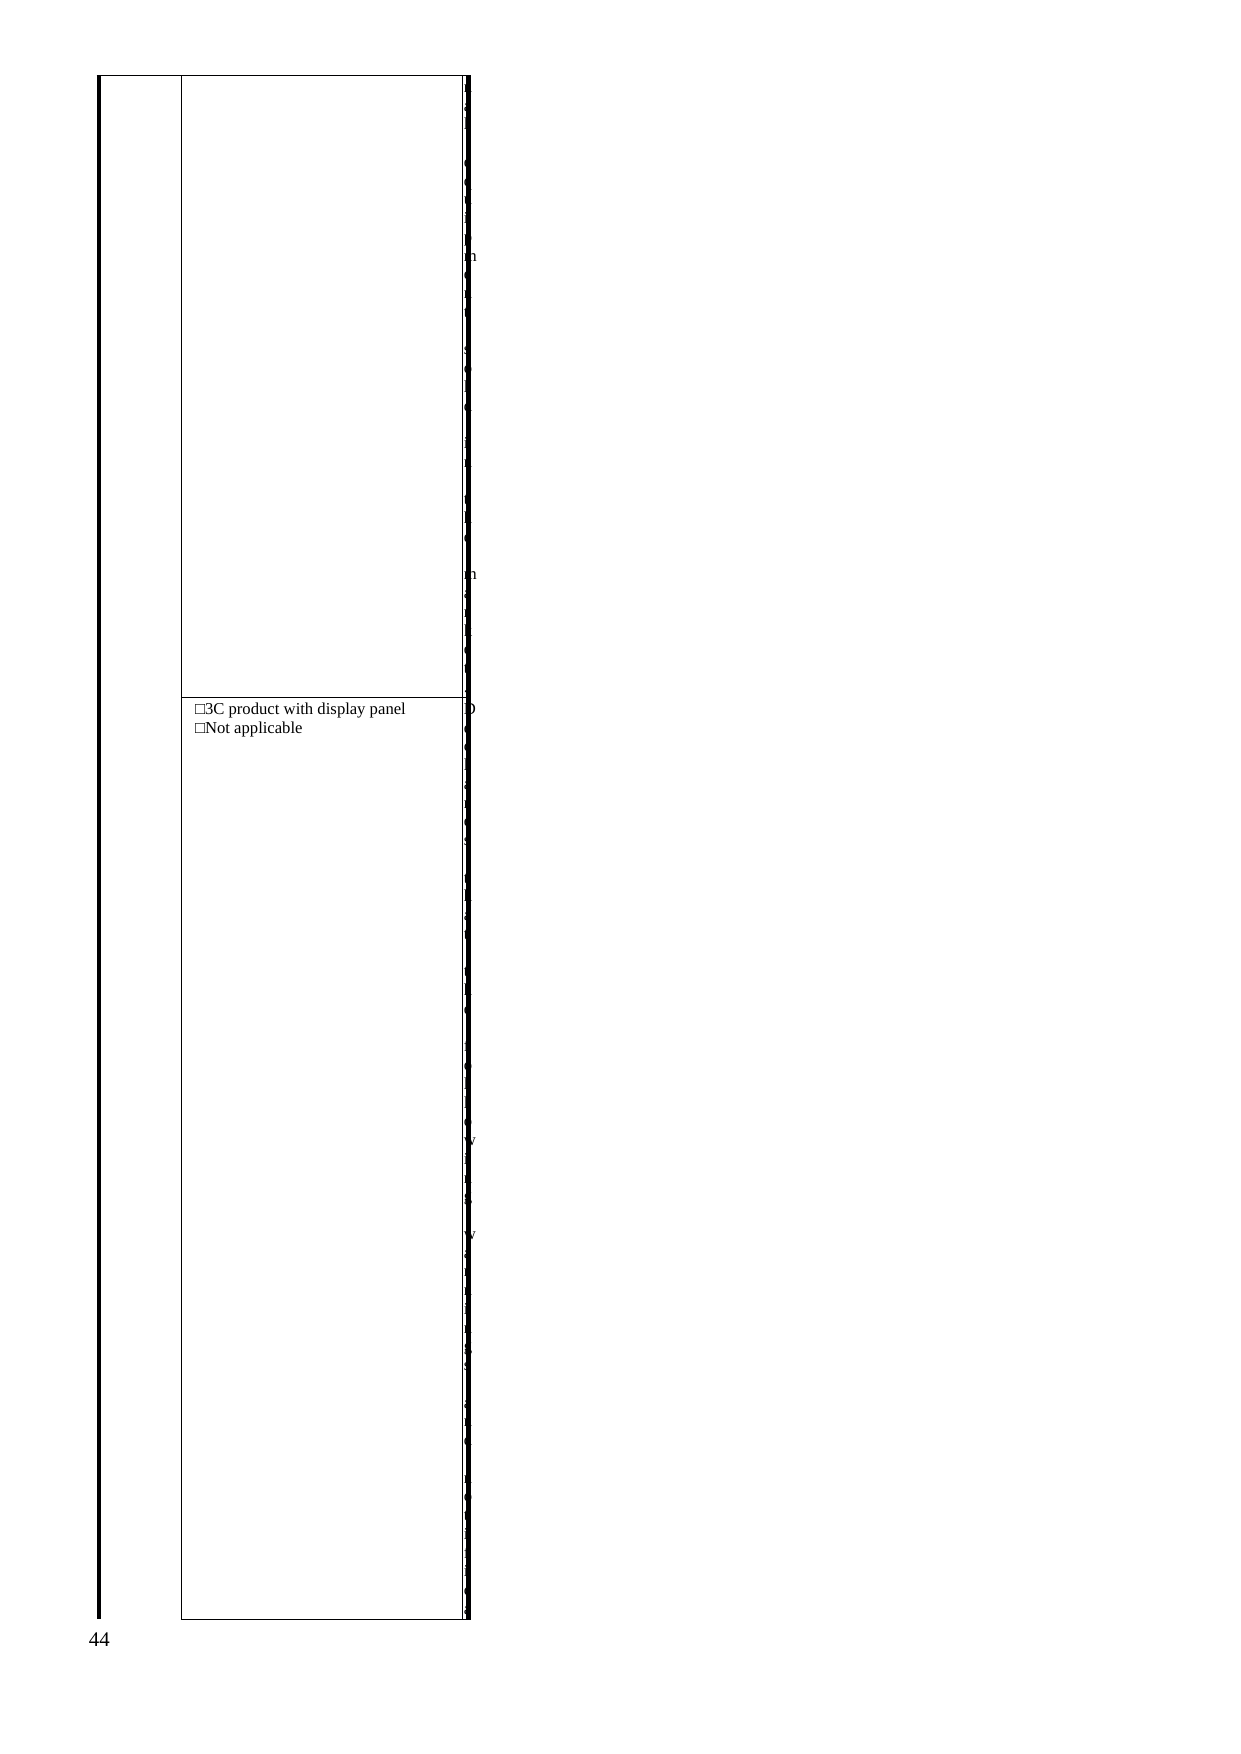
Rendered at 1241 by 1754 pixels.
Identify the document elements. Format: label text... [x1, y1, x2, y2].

table_cell [101, 76, 181, 1619]
table_cell [182, 76, 462, 697]
table_cell □3C product with display panel □Not applicable [182, 698, 462, 1619]
